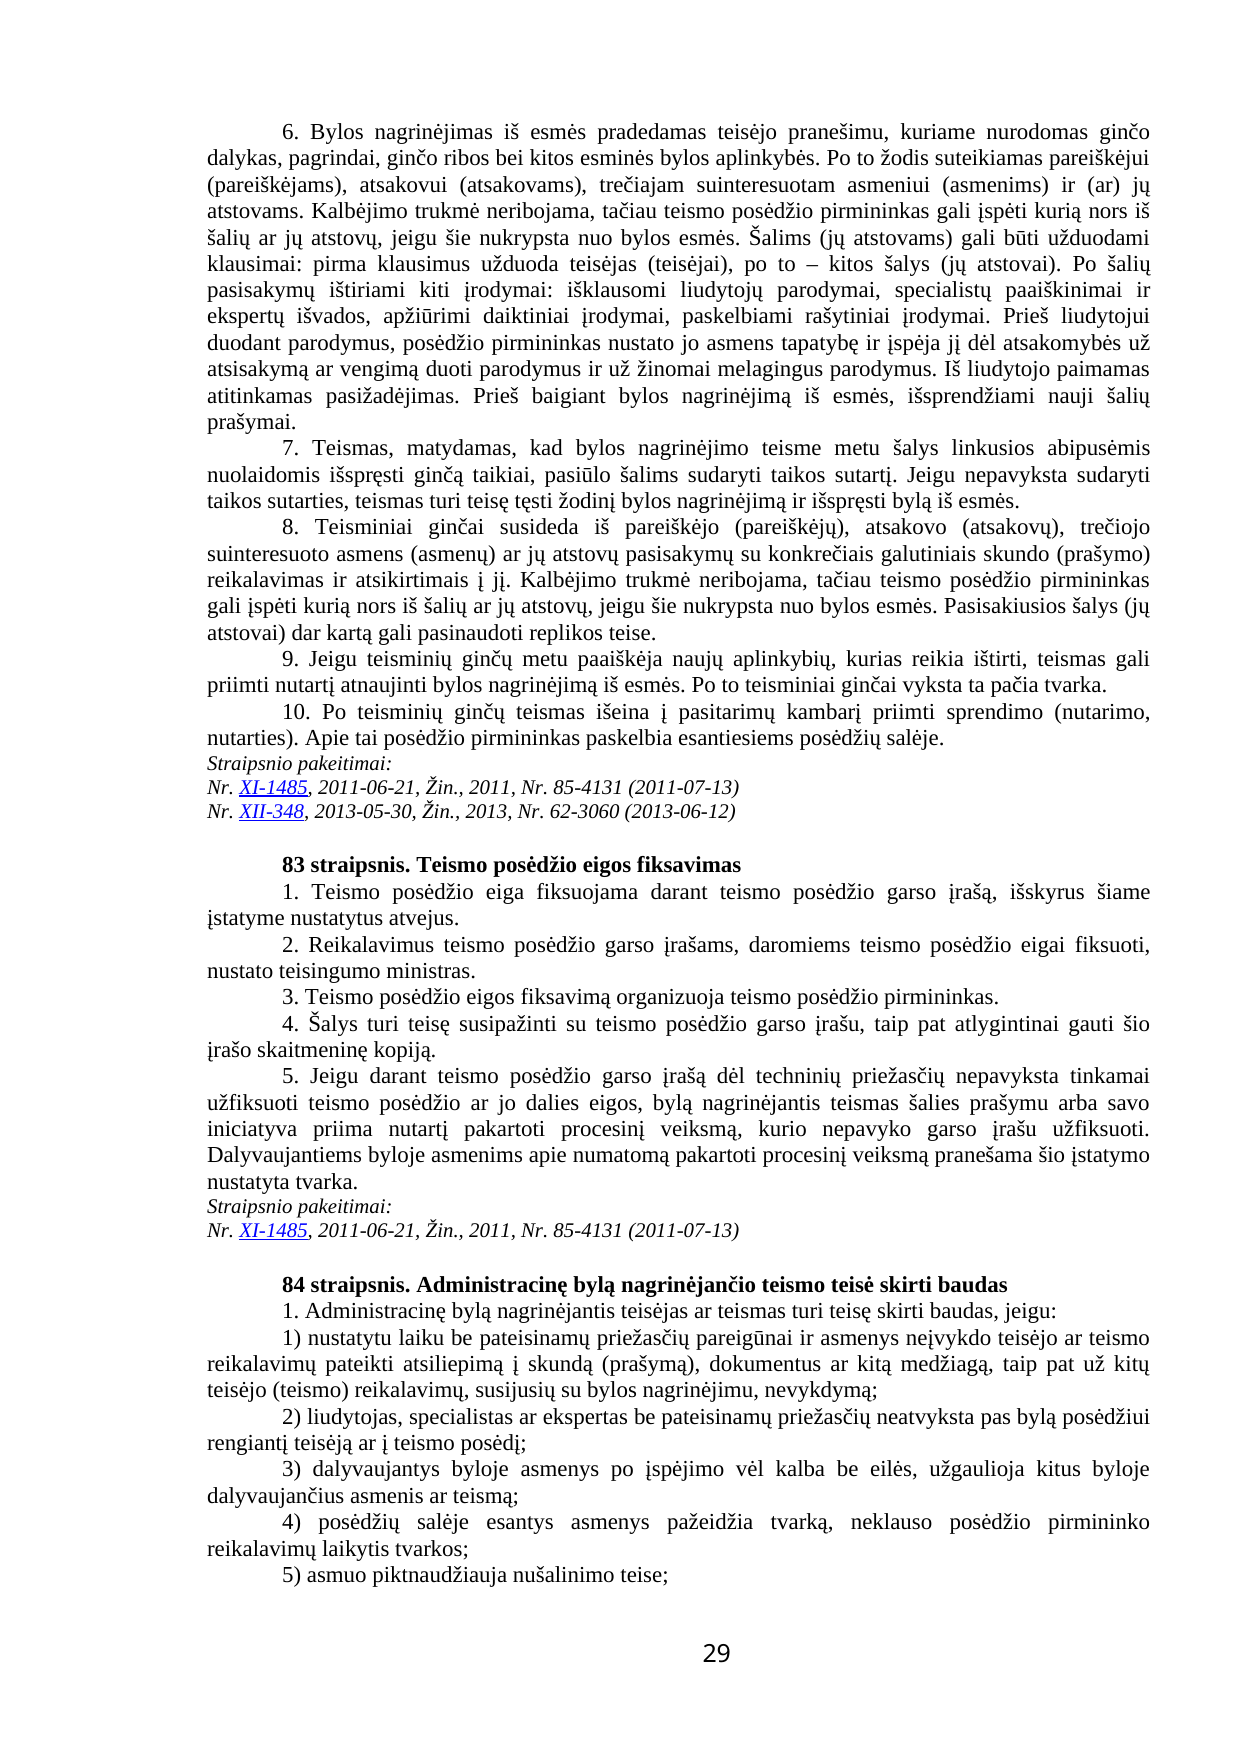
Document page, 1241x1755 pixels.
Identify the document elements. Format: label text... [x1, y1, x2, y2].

text Straipsnio pakeitimai: [207, 751, 1152, 775]
text 3) dalyvaujantys byloje asmenys po įspėjimo vėl kalba be eilės, užgaulioja kitus byloje dalyvaujančius asmenis ar teismą; [207, 1456, 1152, 1508]
text Nr. XI-1485, 2011-06-21, Žin., 2011, Nr. 85-4131 (2011-07-13) [207, 1218, 1152, 1242]
text 1) nustatytu laiku be pateisinamų priežasčių pareigūnai ir asmenys neįvykdo teisėjo ar teismo reikalavimų pateikti atsiliepimą į skundą (prašymą), dokumentus ar kitą medžiagą, taip pat už kitų teisėjo (teismo) reikalavimų, susijusių su bylos nagrinėjimu, nevykdymą; [207, 1324, 1152, 1403]
text 7. Teismas, matydamas, kad bylos nagrinėjimo teisme metu šalys linkusios abipusėmis nuolaidomis išspręsti ginčą taikiai, pasiūlo šalims sudaryti taikos sutartį. Jeigu nepavyksta sudaryti taikos sutarties, teismas turi teisę tęsti žodinį bylos nagrinėjimą ir išspręsti bylą iš esmės. [207, 434, 1152, 513]
text 4) posėdžių salėje esantys asmenys pažeidžia tvarką, neklauso posėdžio pirmininko reikalavimų laikytis tvarkos; [207, 1508, 1152, 1561]
text Nr. XI-1485, 2011-06-21, Žin., 2011, Nr. 85-4131 (2011-07-13) [207, 775, 1152, 799]
text 84 straipsnis. Administracinę bylą nagrinėjančio teismo teisė skirti baudas [207, 1271, 1152, 1297]
text 6. Bylos nagrinėjimas iš esmės pradedamas teisėjo pranešimu, kuriame nurodomas ginčo dalykas, pagrindai, ginčo ribos bei kitos esminės bylos aplinkybės. Po to žodis suteikiamas pareiškėjui (pareiškėjams), atsakovui (atsakovams), trečiajam suinteresuotam asmeniui (asmenims) ir (ar) jų atstovams. Kalbėjimo trukmė neribojama, tačiau teismo posėdžio pirmininkas gali įspėti kurią nors iš šalių ar jų atstovų, jeigu šie nukrypsta nuo bylos esmės. Šalims (jų atstovams) gali būti užduodami klausimai: pirma klausimus užduoda teisėjas (teisėjai), po to – kitos šalys (jų atstovai). Po šalių pasisakymų ištiriami kiti įrodymai: išklausomi liudytojų parodymai, specialistų paaiškinimai ir ekspertų išvados, apžiūrimi daiktiniai įrodymai, paskelbiami rašytiniai įrodymai. Prieš liudytojui duodant parodymus, posėdžio pirmininkas nustato jo asmens tapatybę ir įspėja jį dėl atsakomybės už atsisakymą ar vengimą duoti parodymus ir už žinomai melagingus parodymus. Iš liudytojo paimamas atitinkamas pasižadėjimas. Prieš baigiant bylos nagrinėjimą iš esmės, išsprendžiami nauji šalių prašymai. [207, 118, 1152, 434]
text 5. Jeigu darant teismo posėdžio garso įrašą dėl techninių priežasčių nepavyksta tinkamai užfiksuoti teismo posėdžio ar jo dalies eigos, bylą nagrinėjantis teismas šalies prašymu arba savo iniciatyva priima nutartį pakartoti procesinį veiksmą, kurio nepavyko garso įrašu užfiksuoti. Dalyvaujantiems byloje asmenims apie numatomą pakartoti procesinį veiksmą pranešama šio įstatymo nustatyta tvarka. [207, 1062, 1152, 1194]
text 4. Šalys turi teisę susipažinti su teismo posėdžio garso įrašu, taip pat atlygintinai gauti šio įrašo skaitmeninę kopiją. [207, 1010, 1152, 1062]
text 5) asmuo piktnaudžiauja nušalinimo teise; [207, 1561, 1152, 1587]
text 3. Teismo posėdžio eigos fiksavimą organizuoja teismo posėdžio pirmininkas. [207, 983, 1152, 1010]
text Straipsnio pakeitimai: [207, 1194, 1152, 1218]
text 8. Teisminiai ginčai susideda iš pareiškėjo (pareiškėjų), atsakovo (atsakovų), trečiojo suinteresuoto asmens (asmenų) ar jų atstovų pasisakymų su konkrečiais galutiniais skundo (prašymo) reikalavimas ir atsikirtimais į jį. Kalbėjimo trukmė neribojama, tačiau teismo posėdžio pirmininkas gali įspėti kurią nors iš šalių ar jų atstovų, jeigu šie nukrypsta nuo bylos esmės. Pasisakiusios šalys (jų atstovai) dar kartą gali pasinaudoti replikos teise. [207, 513, 1152, 645]
text 83 straipsnis. Teismo posėdžio eigos fiksavimas [207, 852, 1152, 878]
text 9. Jeigu teisminių ginčų metu paaiškėja naujų aplinkybių, kurias reikia ištirti, teismas gali priimti nutartį atnaujinti bylos nagrinėjimą iš esmės. Po to teisminiai ginčai vyksta ta pačia tvarka. [207, 645, 1152, 698]
text 2. Reikalavimus teismo posėdžio garso įrašams, daromiems teismo posėdžio eigai fiksuoti, nustato teisingumo ministras. [207, 931, 1152, 983]
text 10. Po teisminių ginčų teismas išeina į pasitarimų kambarį priimti sprendimo (nutarimo, nutarties). Apie tai posėdžio pirmininkas paskelbia esantiesiems posėdžių salėje. [207, 698, 1152, 751]
text 1. Administracinę bylą nagrinėjantis teisėjas ar teismas turi teisę skirti baudas, jeigu: [207, 1297, 1152, 1324]
text 2) liudytojas, specialistas ar ekspertas be pateisinamų priežasčių neatvyksta pas bylą posėdžiui rengiantį teisėją ar į teismo posėdį; [207, 1403, 1152, 1456]
text Nr. XII-348, 2013-05-30, Žin., 2013, Nr. 62-3060 (2013-06-12) [207, 799, 1152, 823]
text 1. Teismo posėdžio eiga fiksuojama darant teismo posėdžio garso įrašą, išskyrus šiame įstatyme nustatytus atvejus. [207, 878, 1152, 931]
